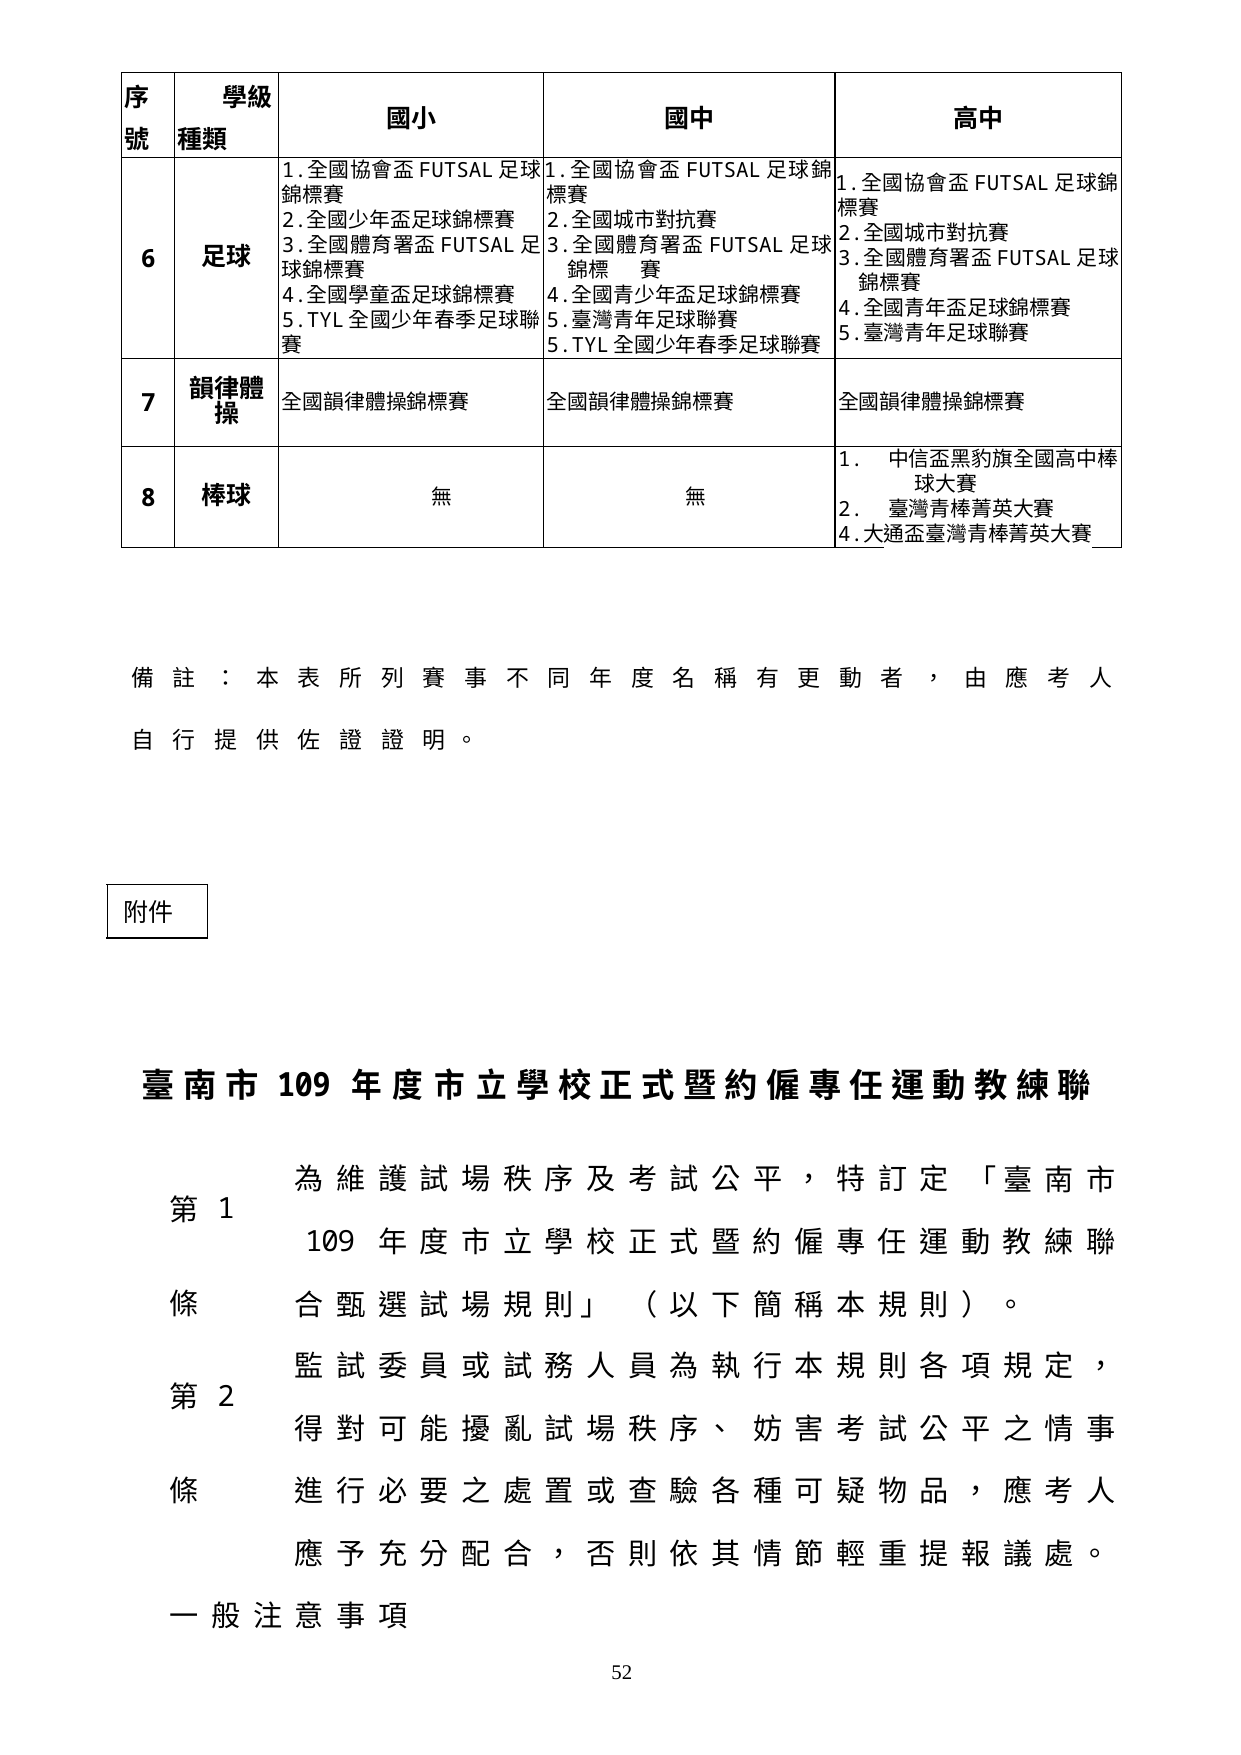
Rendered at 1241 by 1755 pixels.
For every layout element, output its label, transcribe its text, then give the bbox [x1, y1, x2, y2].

table_cell 足球 [175, 158, 278, 358]
table_cell 無 [279, 447, 543, 547]
text 附件9 [123, 893, 192, 929]
table_cell 無 [544, 447, 834, 547]
table_header 國小 [279, 73, 543, 157]
table_header 序號 [122, 73, 174, 157]
table_cell 全國韻律體操錦標賽 [836, 359, 1121, 446]
table_cell 監試委員或試務人員為執行本規則各項規定，得對可能擾亂試場秩序、妨害考試公平之情事進行必要之處置或查驗各種可疑物品，應考人應予充分配合，否則依其情節輕重提報議處。 [265, 1322, 1152, 1572]
table_header 國中 [544, 73, 834, 157]
table_header 高中 [836, 73, 1121, 157]
table_cell 1.全國協會盃FUTSAL足球錦標賽 2.全國少年盃足球錦標賽 3.全國體育署盃FUTSAL足球錦標賽 4.全國學童盃足球錦標賽 5.TYL全國少年春季足球聯賽 [279, 158, 543, 358]
table_header 學級 種類 [175, 73, 278, 157]
table_header 第1條 [122, 1135, 265, 1322]
table_cell 棒球 [175, 447, 278, 547]
table_cell 1.全國協會盃FUTSAL足球錦標賽 2.全國城市對抗賽 3.全國體育署盃FUTSAL足球錦標 賽 4.全國青少年盃足球錦標賽 5.臺灣青年足球聯賽 5.TYL全國少年春季足球聯賽 [544, 158, 834, 358]
table_cell 中信盃黑豹旗全國高中棒球大賽 臺灣青棒菁英大賽 4.大通盃臺灣青棒菁英大賽 [836, 447, 1121, 547]
table_cell 8 [122, 447, 174, 547]
table_header 為維護試場秩序及考試公平，特訂定「臺南市109年度市立學校正式暨約僱專任運動教練聯合甄選試場規則」（以下簡稱本規則）。 [265, 1135, 1152, 1322]
table_cell 全國韻律體操錦標賽 [544, 359, 834, 446]
table_cell 6 [122, 158, 174, 358]
text 備註：本表所列賽事不同年度名稱有更動者，由應考人自行提供佐證證明。 [122, 635, 1122, 760]
table_cell 韻律體操 [175, 359, 278, 446]
table_cell 7 [122, 359, 174, 446]
table_cell 一般注意事項 [122, 1572, 1152, 1635]
text 臺南市109年度市立學校正式暨約僱專任運動教練聯合甄選試場規則 [122, 1010, 1111, 1135]
table_cell 1.全國協會盃FUTSAL足球錦標賽 2.全國城市對抗賽 3.全國體育署盃FUTSAL足球錦標賽 4.全國青年盃足球錦標賽 5.臺灣青年足球聯賽 [836, 158, 1121, 358]
table_cell 全國韻律體操錦標賽 [279, 359, 543, 446]
table_cell 第2條 [122, 1322, 265, 1572]
